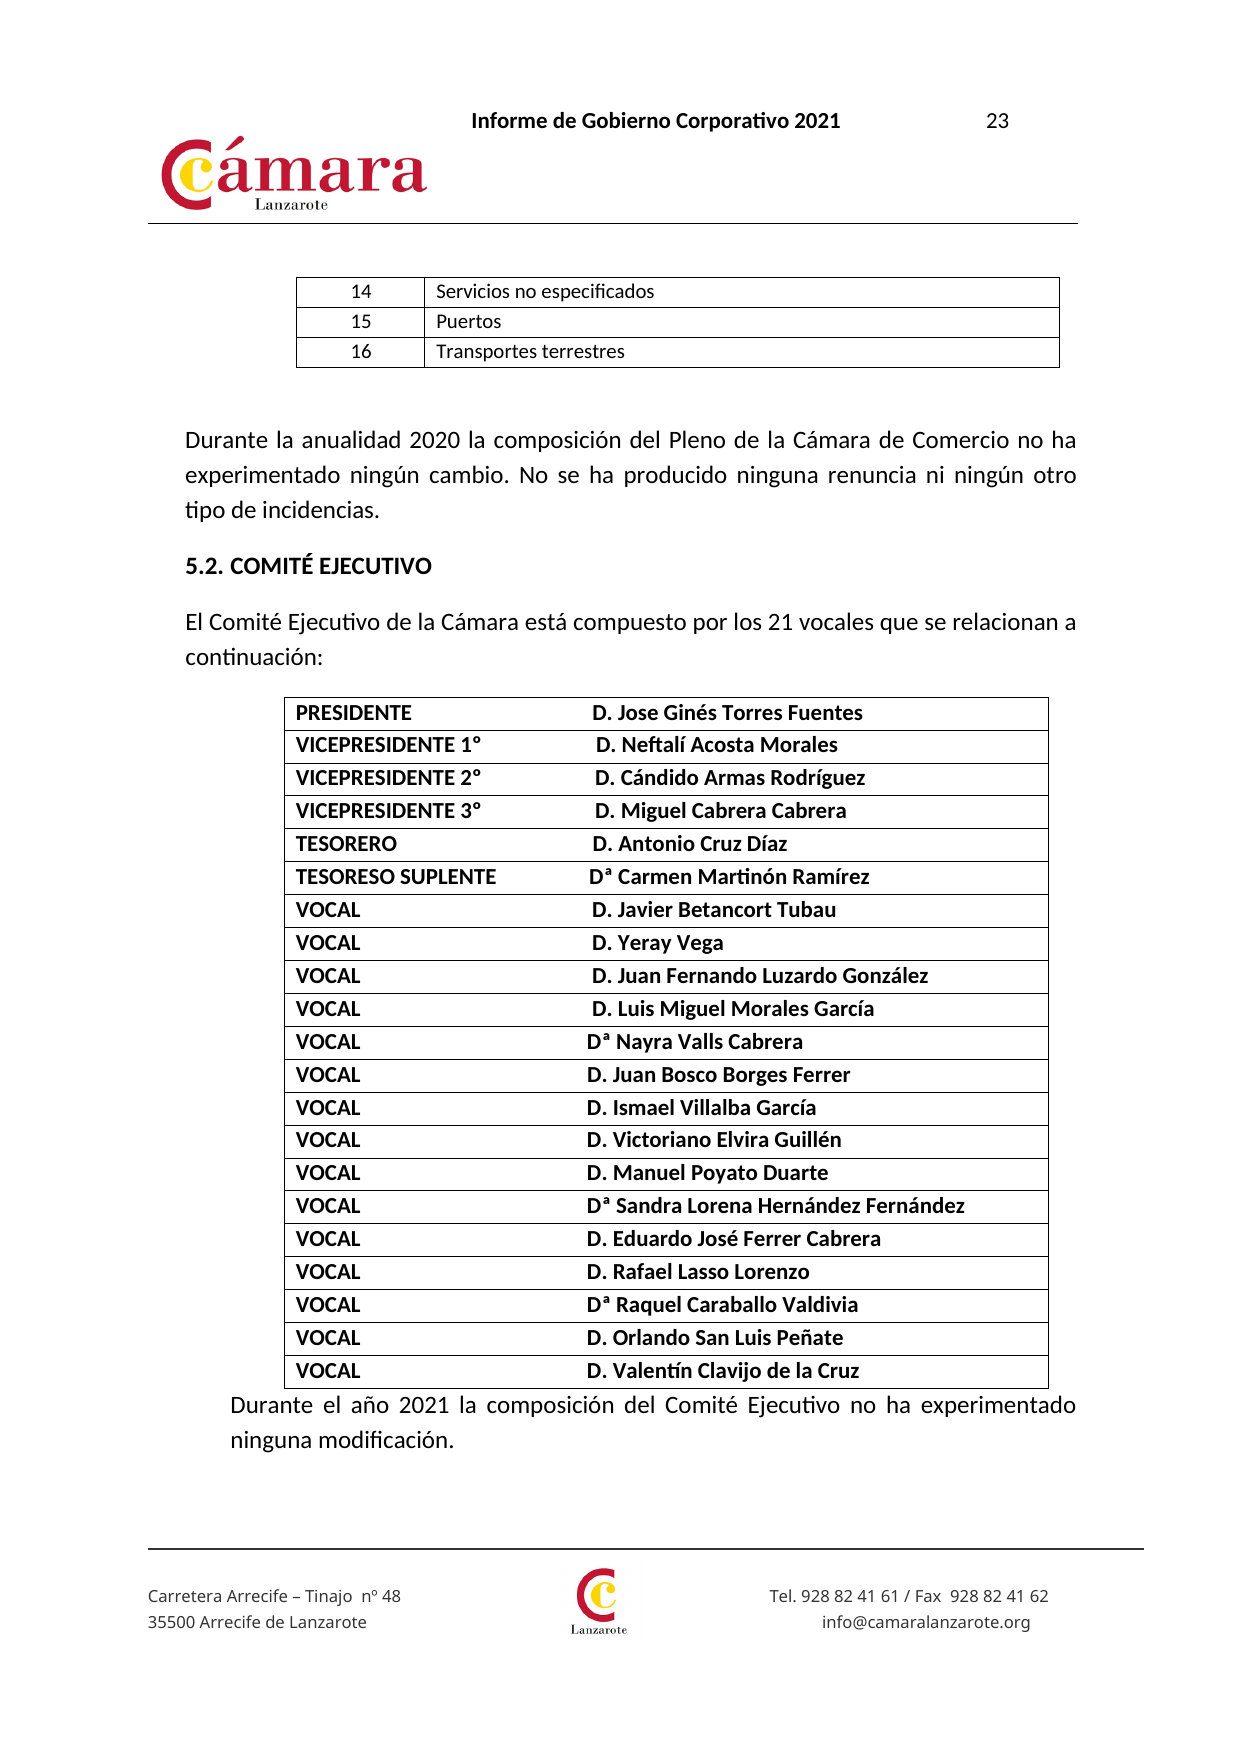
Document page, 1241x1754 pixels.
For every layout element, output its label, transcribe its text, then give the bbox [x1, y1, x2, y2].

table_cell VOCAL D. Rafael Lasso Lorenzo [285, 1257, 1048, 1289]
table_cell Puertos [425, 308, 1059, 337]
list COMITÉ EJECUTIVO [185, 550, 1078, 580]
table_cell 16 [297, 338, 424, 367]
table_cell Transportes terrestres [425, 338, 1059, 367]
table_cell VOCAL D. Victoriano Elvira Guillén [285, 1126, 1048, 1157]
table_cell VOCAL D. Valentín Clavijo de la Cruz [285, 1356, 1048, 1388]
table_cell VOCAL D. Luis Miguel Morales García [285, 994, 1048, 1026]
table_cell VOCAL Dª Sandra Lorena Hernández Fernández [285, 1191, 1048, 1223]
table_cell VOCAL D. Javier Betancort Tubau [285, 895, 1048, 927]
table_cell VOCAL D. Juan Bosco Borges Ferrer [285, 1060, 1048, 1092]
table_cell 14 [297, 278, 424, 307]
table_cell VOCAL D. Manuel Poyato Duarte [285, 1159, 1048, 1190]
table_header PRESIDENTE D. Jose Ginés Torres Fuentes [285, 698, 1048, 729]
table_cell Servicios no especificados [425, 278, 1059, 307]
table_cell VOCAL D. Juan Fernando Luzardo González [285, 961, 1048, 993]
table_cell VICEPRESIDENTE 2º D. Cándido Armas Rodríguez [285, 764, 1048, 795]
table_cell VOCAL D. Orlando San Luis Peñate [285, 1323, 1048, 1355]
table_cell VICEPRESIDENTE 1º D. Neftalí Acosta Morales [285, 731, 1048, 762]
table_cell TESORESO SUPLENTE Dª Carmen Martinón Ramírez [285, 862, 1048, 894]
text El Comité Ejecutivo de la Cámara está compuesto por los 21 vocales que se relacionan a continuación: [185, 606, 1078, 671]
table_cell VOCAL Dª Raquel Caraballo Valdivia [285, 1290, 1048, 1322]
table_cell VOCAL D. Eduardo José Ferrer Cabrera [285, 1224, 1048, 1256]
text Durante el año 2021 la composición del Comité Ejecutivo no ha experimentado ninguna modificación. [230, 1389, 1078, 1454]
table_cell VOCAL D. Yeray Vega [285, 928, 1048, 960]
table_cell TESORERO D. Antonio Cruz Díaz [285, 829, 1048, 861]
table_cell VOCAL Dª Nayra Valls Cabrera [285, 1027, 1048, 1059]
text Durante la anualidad 2020 la composición del Pleno de la Cámara de Comercio no ha experimentado ningún cambio. No se ha producido ninguna renuncia ni ningún otro tipo de incidencias. [185, 424, 1078, 524]
table_cell VICEPRESIDENTE 3º D. Miguel Cabrera Cabrera [285, 796, 1048, 828]
table_cell 15 [297, 308, 424, 337]
table_cell VOCAL D. Ismael Villalba García [285, 1093, 1048, 1124]
